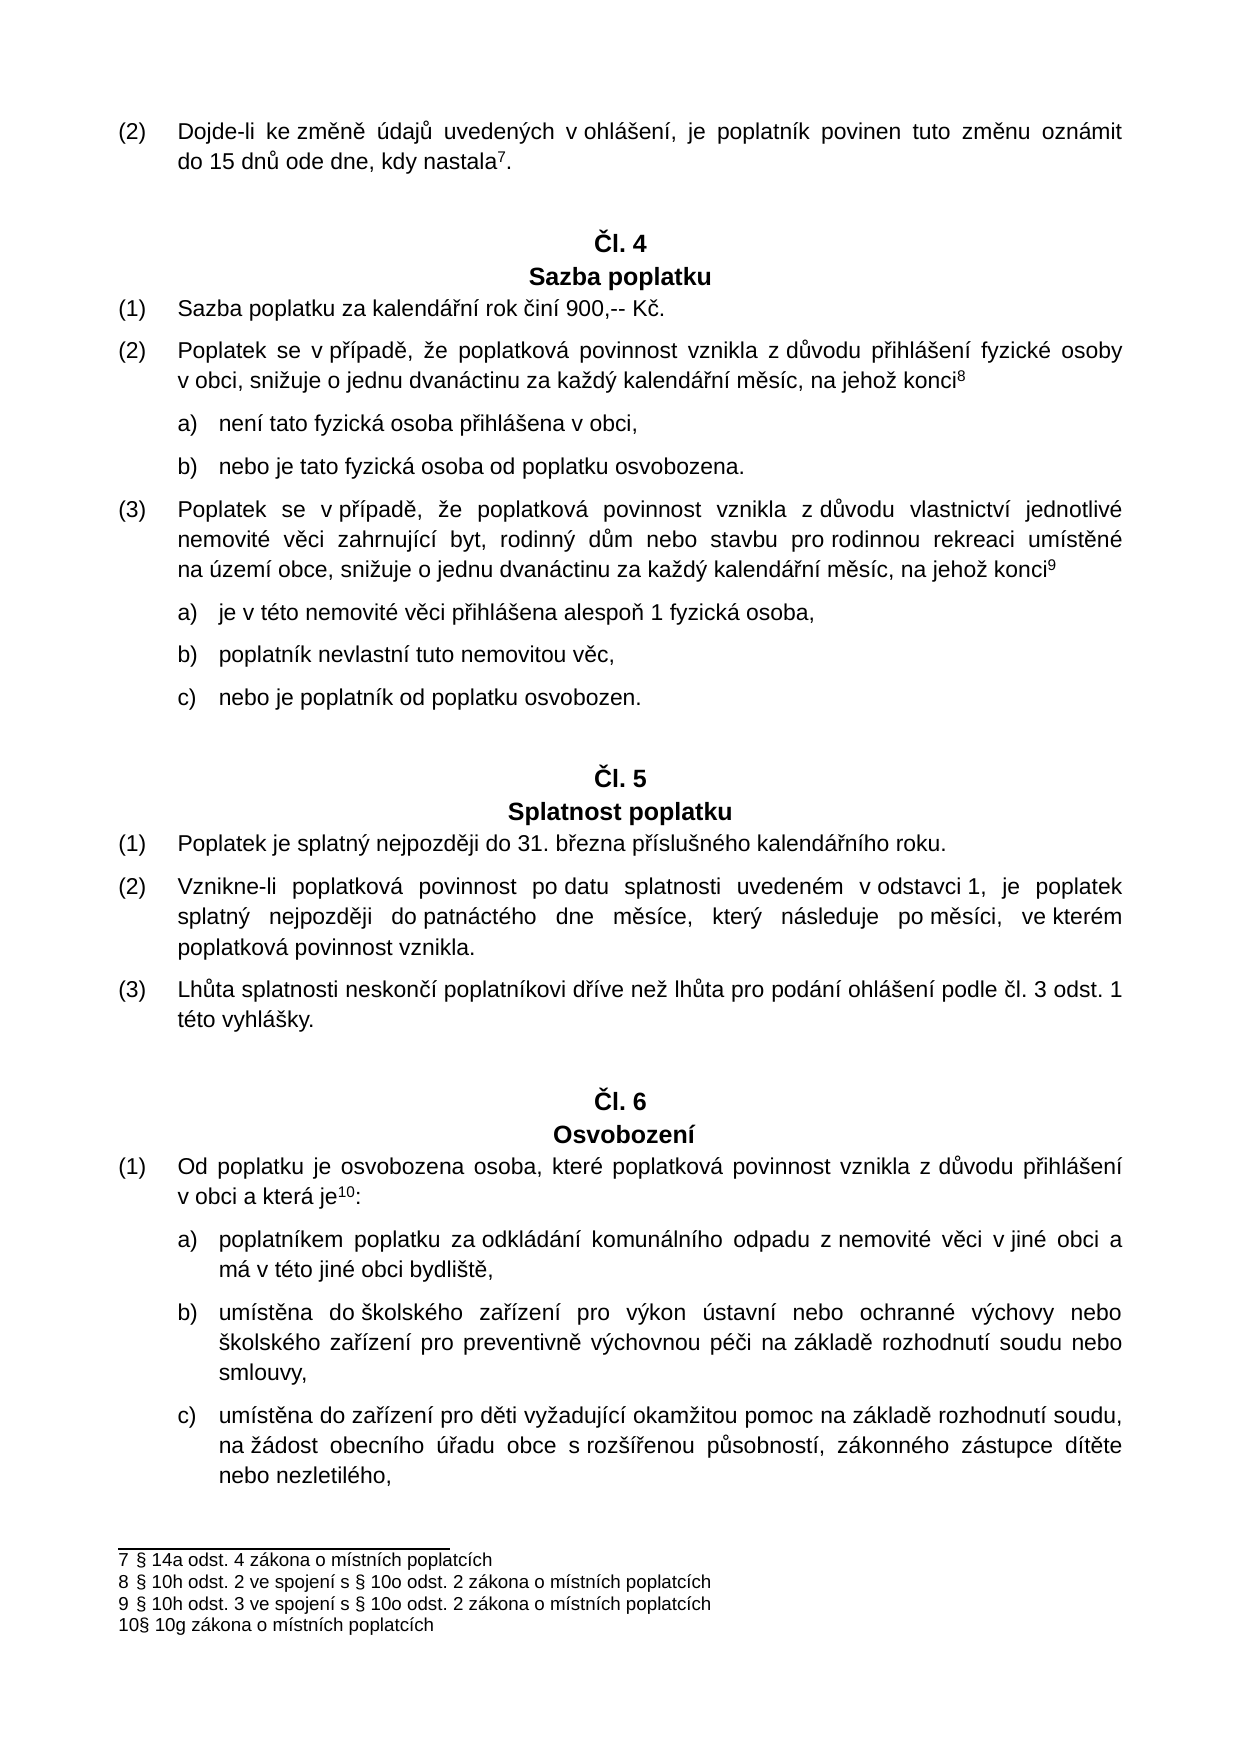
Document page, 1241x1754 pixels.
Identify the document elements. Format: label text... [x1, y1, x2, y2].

list § 10h odst. 3 ve spojení s § 10o odst. 2 zákona o místních poplatcích [118, 1592, 1122, 1614]
list není tato fyzická osoba přihlášena v obci, [177, 410, 1122, 437]
list § 14a odst. 4 zákona o místních poplatcích [118, 1549, 1122, 1571]
list Lhůta splatnosti neskončí poplatníkovi dříve než lhůta pro podání ohlášení podle čl. 3 odst. 1 této vyhlášky. [118, 976, 1122, 1033]
list § 10h odst. 2 ve spojení s § 10o odst. 2 zákona o místních poplatcích [118, 1571, 1122, 1592]
list Poplatek se v případě, že poplatková povinnost vznikla z důvodu vlastnictví jednotlivé nemovité věci zahrnující byt, rodinný dům nebo stavbu pro rodinnou rekreaci umístěné na území obce, snižuje o jednu dvanáctinu za každý kalendářní měsíc, na jehož konci [118, 496, 1122, 582]
list nebo je poplatník od poplatku osvobozen. [177, 684, 1122, 711]
subtitle Čl. 6 Osvobození [118, 1087, 1122, 1148]
list § 10g zákona o místních poplatcích [118, 1614, 1122, 1635]
list poplatník nevlastní tuto nemovitou věc, [177, 641, 1122, 668]
list Vznikne-li poplatková povinnost po datu splatnosti uvedeném v odstavci 1, je poplatek splatný nejpozději do patnáctého dne měsíce, který následuje po měsíci, ve kterém poplatková povinnost vznikla. [118, 873, 1122, 960]
list Dojde-li ke změně údajů uvedených v ohlášení, je poplatník povinen tuto změnu oznámit do 15 dnů ode dne, kdy nastala. [118, 118, 1122, 175]
subtitle Čl. 5 Splatnost poplatku [118, 764, 1122, 826]
list Poplatek je splatný nejpozději do 31. března příslušného kalendářního roku. [118, 830, 1122, 857]
list Sazba poplatku za kalendářní rok činí 900,-- Kč. [118, 294, 1122, 321]
subtitle Čl. 4 Sazba poplatku [118, 228, 1122, 290]
list Poplatek se v případě, že poplatková povinnost vznikla z důvodu přihlášení fyzické osoby v obci, snižuje o jednu dvanáctinu za každý kalendářní měsíc, na jehož konci [118, 337, 1122, 394]
list umístěna do školského zařízení pro výkon ústavní nebo ochranné výchovy nebo školského zařízení pro preventivně výchovnou péči na základě rozhodnutí soudu nebo smlouvy, [177, 1298, 1122, 1385]
list poplatníkem poplatku za odkládání komunálního odpadu z nemovité věci v jiné obci a má v této jiné obci bydliště, [177, 1226, 1122, 1282]
list je v této nemovité věci přihlášena alespoň 1 fyzická osoba, [177, 599, 1122, 625]
list Od poplatku je osvobozena osoba, které poplatková povinnost vznikla z důvodu přihlášení v obci a která je: [118, 1153, 1122, 1209]
list umístěna do zařízení pro děti vyžadující okamžitou pomoc na základě rozhodnutí soudu, na žádost obecního úřadu obce s rozšířenou působností, zákonného zástupce dítěte nebo nezletilého, [177, 1402, 1122, 1488]
list nebo je tato fyzická osoba od poplatku osvobozena. [177, 453, 1122, 479]
